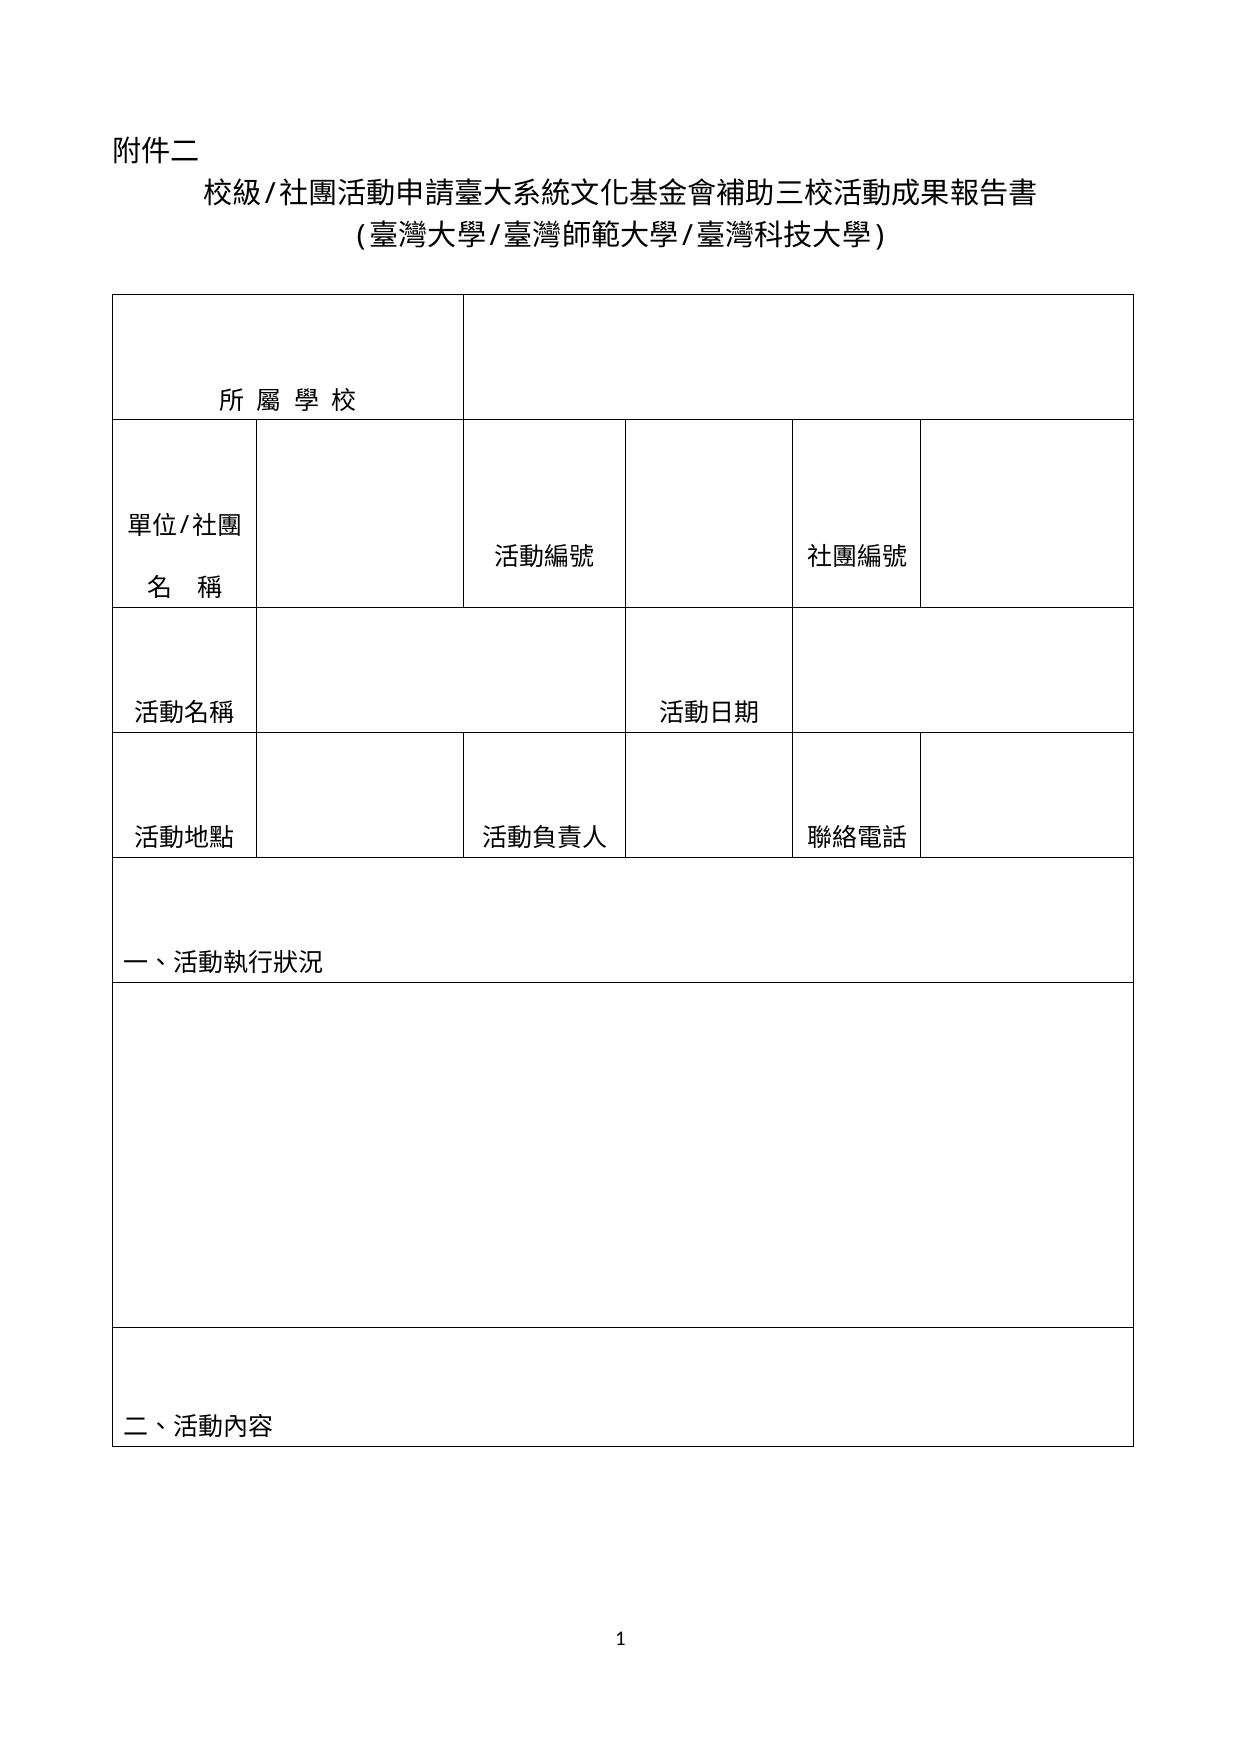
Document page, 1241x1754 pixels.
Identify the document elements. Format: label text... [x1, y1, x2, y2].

table_cell [626, 420, 792, 607]
table_cell 二、活動內容 [113, 1328, 1133, 1446]
table_cell [257, 420, 463, 607]
table_cell 活動日期 [626, 608, 792, 732]
table_cell 活動地點 [113, 733, 256, 857]
table_cell [921, 420, 1133, 607]
table_header [464, 295, 1133, 419]
table_cell [257, 608, 625, 732]
table_cell [921, 733, 1133, 857]
table_cell 活動編號 [464, 420, 625, 607]
text (臺灣大學/臺灣師範大學/臺灣科技大學) [112, 212, 1128, 254]
table_cell 活動名稱 [113, 608, 256, 732]
table_cell [626, 733, 792, 857]
text 附件二 [112, 107, 1128, 169]
table_cell [793, 608, 1133, 732]
text 校級/社團活動申請臺大系統文化基金會補助三校活動成果報告書 [112, 169, 1128, 212]
table_header 所 屬 學 校 [113, 295, 463, 419]
table_cell [113, 983, 1133, 1327]
table_cell 單位/社團 名 稱 [113, 420, 256, 607]
table_cell 社團編號 [793, 420, 920, 607]
table_cell 活動負責人 [464, 733, 625, 857]
table_cell 聯絡電話 [793, 733, 920, 857]
table_cell [257, 733, 463, 857]
table_cell 一、活動執行狀況 [113, 858, 1133, 982]
